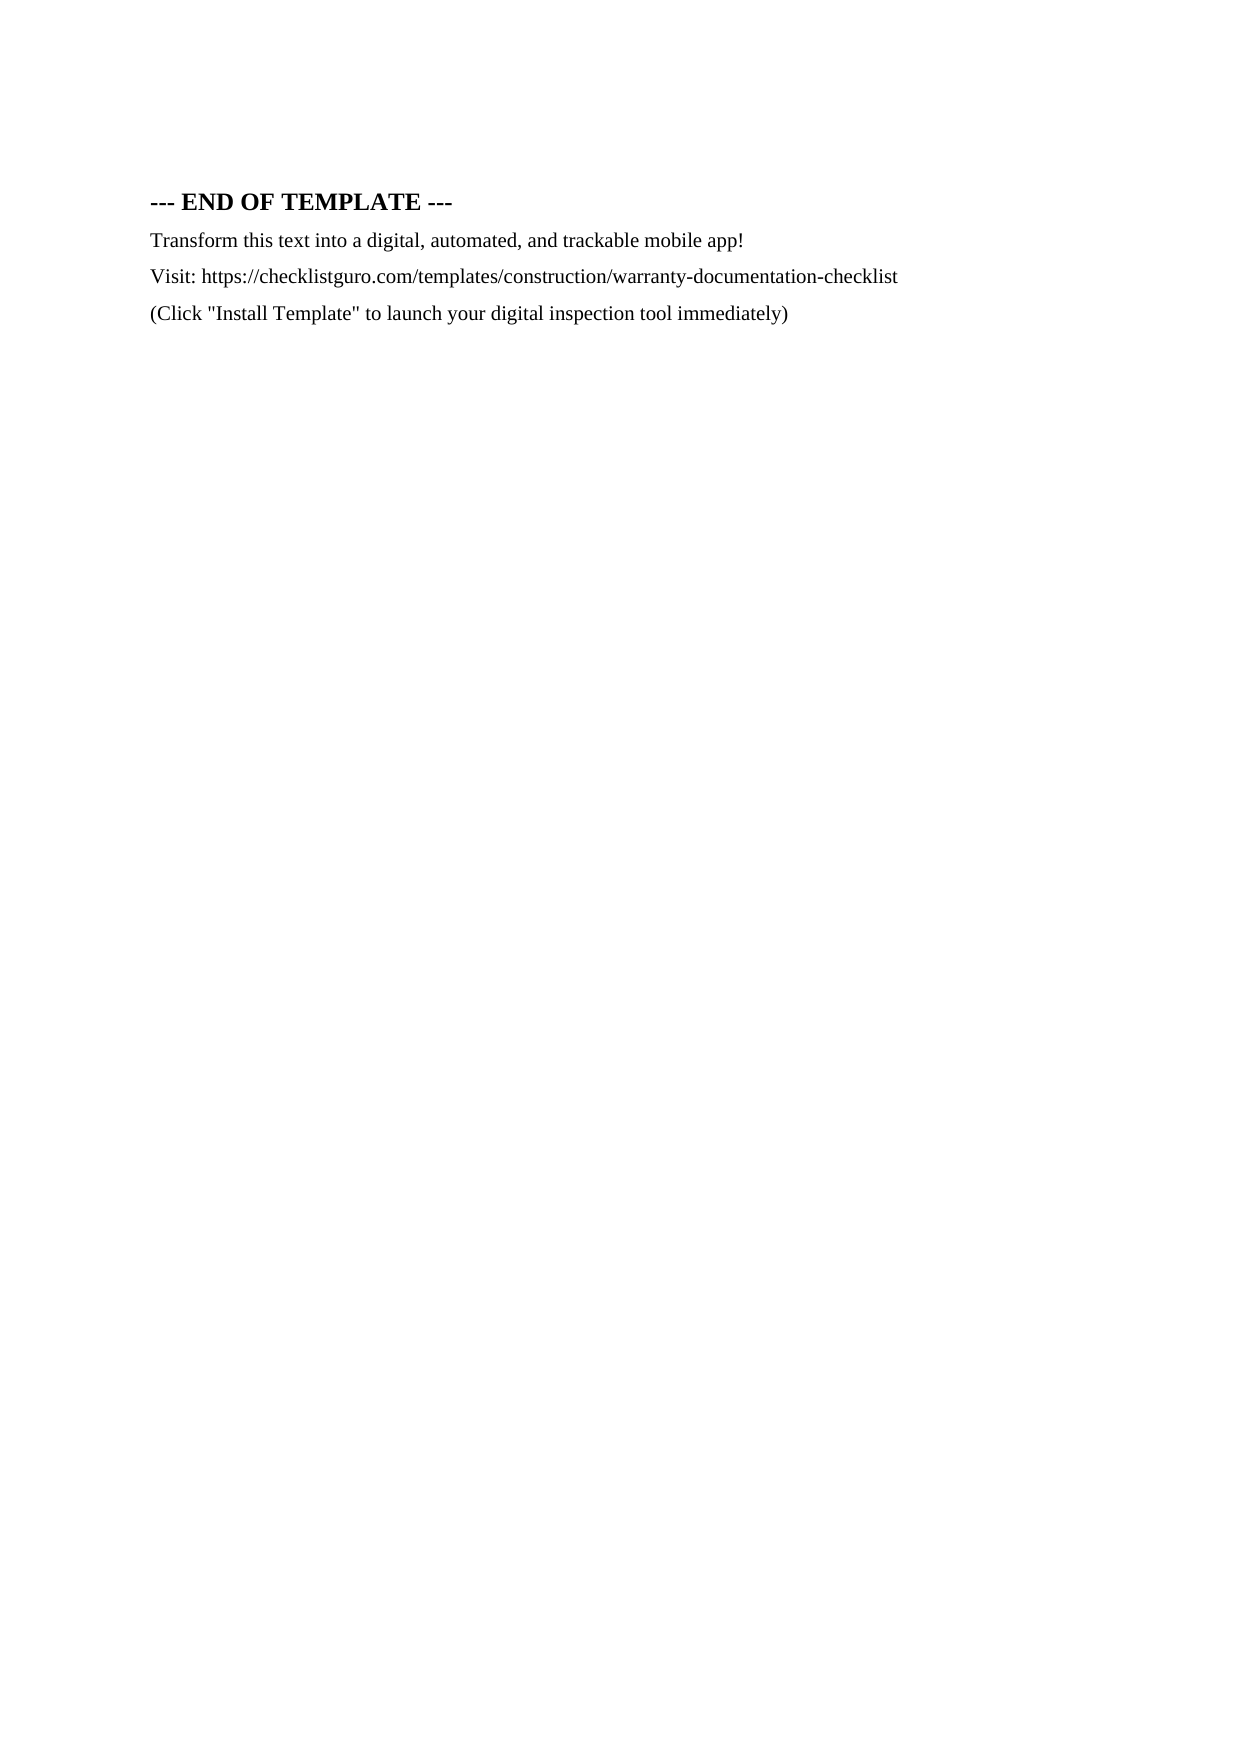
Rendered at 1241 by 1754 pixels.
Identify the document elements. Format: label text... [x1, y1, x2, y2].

text (Click "Install Template" to launch your digital inspection tool immediately) [150, 301, 1090, 325]
text Transform this text into a digital, automated, and trackable mobile app! [150, 228, 1090, 252]
text --- END OF TEMPLATE --- [150, 187, 1090, 215]
text Visit: https://checklistguro.com/templates/construction/warranty-documentation-checklist [150, 264, 1090, 288]
